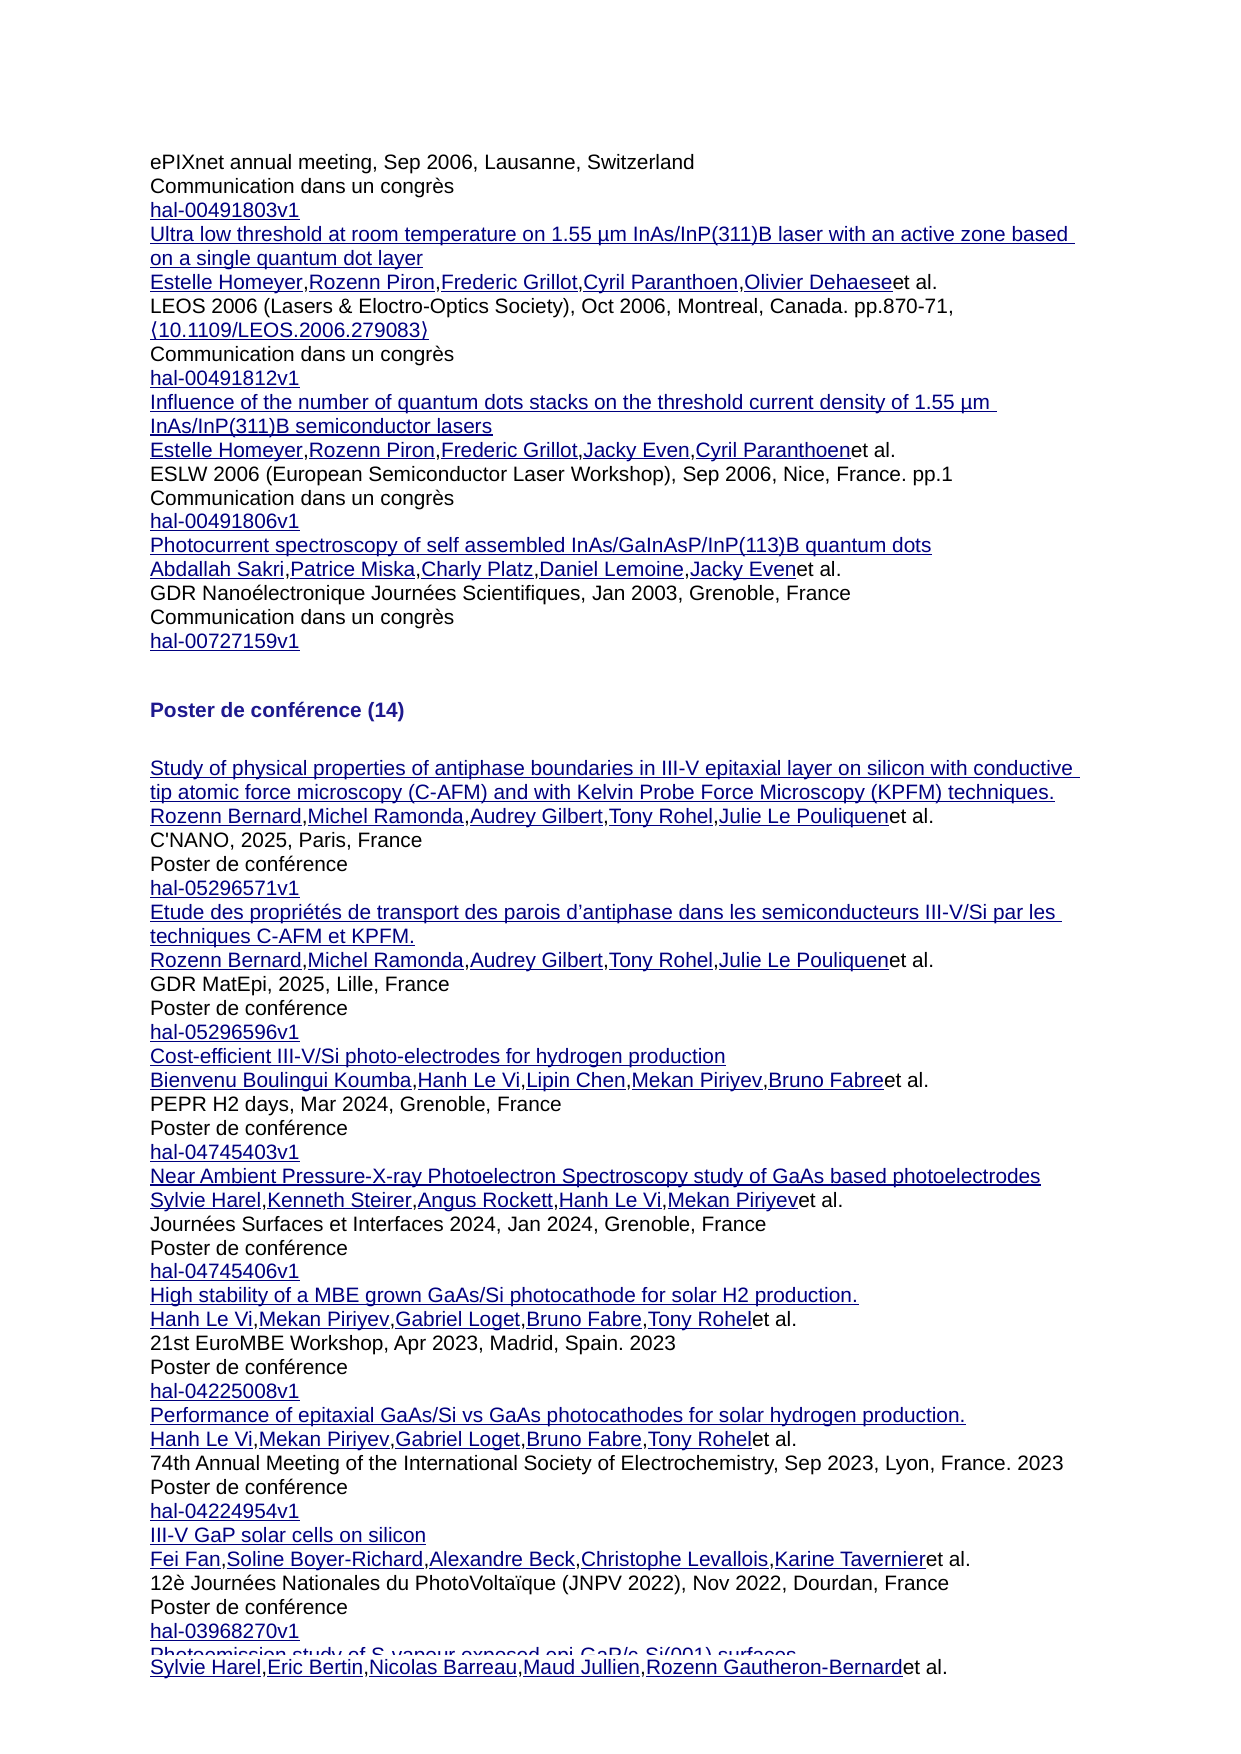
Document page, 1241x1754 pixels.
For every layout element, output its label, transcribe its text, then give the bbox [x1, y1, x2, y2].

table_cell Ultra low threshold at room temperature on 1.55 µm InAs/InP(311)B laser with an active zone based on a single quantum dot layer Estelle Homeyer,Rozenn Piron,Frederic Grillot,Cyril Paranthoen,Olivier Dehaeseet al. LEOS 2006 (Lasers & Eloctro-Optics Society), Oct 2006, Montreal, Canada. pp.870-71, ⟨10.1109/LEOS.2006.279083⟩ Communication dans un congrès hal-00491812v1 [150, 222, 1090, 389]
subtitle Poster de conférence (14) [150, 698, 1090, 722]
table_cell Performance of epitaxial GaAs/Si vs GaAs photocathodes for solar hydrogen production. Hanh Le Vi,Mekan Piriyev,Gabriel Loget,Bruno Fabre,Tony Rohelet al. 74th Annual Meeting of the International Society of Electrochemistry, Sep 2023, Lyon, France. 2023 Poster de conférence hal-04224954v1 [150, 1403, 1090, 1523]
table_cell Photoemission study of S-vapour exposed epi-GaP/c-Si(001) surfaces Sylvie Harel,Eric Bertin,Nicolas Barreau,Maud Jullien,Rozenn Gautheron-Bernardet al. [150, 1643, 1090, 1679]
table_cell Near Ambient Pressure-X-ray Photoelectron Spectroscopy study of GaAs based photoelectrodes Sylvie Harel,Kenneth Steirer,Angus Rockett,Hanh Le Vi,Mekan Piriyevet al. Journées Surfaces et Interfaces 2024, Jan 2024, Grenoble, France Poster de conférence hal-04745406v1 [150, 1164, 1090, 1283]
table_cell Etude des propriétés de transport des parois d’antiphase dans les semiconducteurs III-V/Si par les techniques C-AFM et KPFM. Rozenn Bernard,Michel Ramonda,Audrey Gilbert,Tony Rohel,Julie Le Pouliquenet al. GDR MatEpi, 2025, Lille, France Poster de conférence hal-05296596v1 [150, 900, 1090, 1044]
table_cell Cost-efficient III-V/Si photo-electrodes for hydrogen production Bienvenu Boulingui Koumba,Hanh Le Vi,Lipin Chen,Mekan Piriyev,Bruno Fabreet al. PEPR H2 days, Mar 2024, Grenoble, France Poster de conférence hal-04745403v1 [150, 1044, 1090, 1163]
table_header Study of physical properties of antiphase boundaries in III-V epitaxial layer on silicon with conductive tip atomic force microscopy (C-AFM) and with Kelvin Probe Force Microscopy (KPFM) techniques. Rozenn Bernard,Michel Ramonda,Audrey Gilbert,Tony Rohel,Julie Le Pouliquenet al. C'NANO, 2025, Paris, France Poster de conférence hal-05296571v1 [150, 756, 1090, 900]
table_cell High stability of a MBE grown GaAs/Si photocathode for solar H2 production. Hanh Le Vi,Mekan Piriyev,Gabriel Loget,Bruno Fabre,Tony Rohelet al. 21st EuroMBE Workshop, Apr 2023, Madrid, Spain. 2023 Poster de conférence hal-04225008v1 [150, 1283, 1090, 1403]
table_cell Photocurrent spectroscopy of self assembled InAs/GaInAsP/InP(113)B quantum dots Abdallah Sakri,Patrice Miska,Charly Platz,Daniel Lemoine,Jacky Evenet al. GDR Nanoélectronique Journées Scientifiques, Jan 2003, Grenoble, France Communication dans un congrès hal-00727159v1 [150, 533, 1090, 653]
table_cell Influence of the number of quantum dots stacks on the threshold current density of 1.55 µm InAs/InP(311)B semiconductor lasers Estelle Homeyer,Rozenn Piron,Frederic Grillot,Jacky Even,Cyril Paranthoenet al. ESLW 2006 (European Semiconductor Laser Workshop), Sep 2006, Nice, France. pp.1 Communication dans un congrès hal-00491806v1 [150, 390, 1090, 533]
table_cell III-V GaP solar cells on silicon Fei Fan,Soline Boyer-Richard,Alexandre Beck,Christophe Levallois,Karine Tavernieret al. 12è Journées Nationales du PhotoVoltaïque (JNPV 2022), Nov 2022, Dourdan, France Poster de conférence hal-03968270v1 [150, 1523, 1090, 1643]
table_cell ePIXnet annual meeting, Sep 2006, Lausanne, Switzerland Communication dans un congrès hal-00491803v1 [150, 150, 1090, 222]
